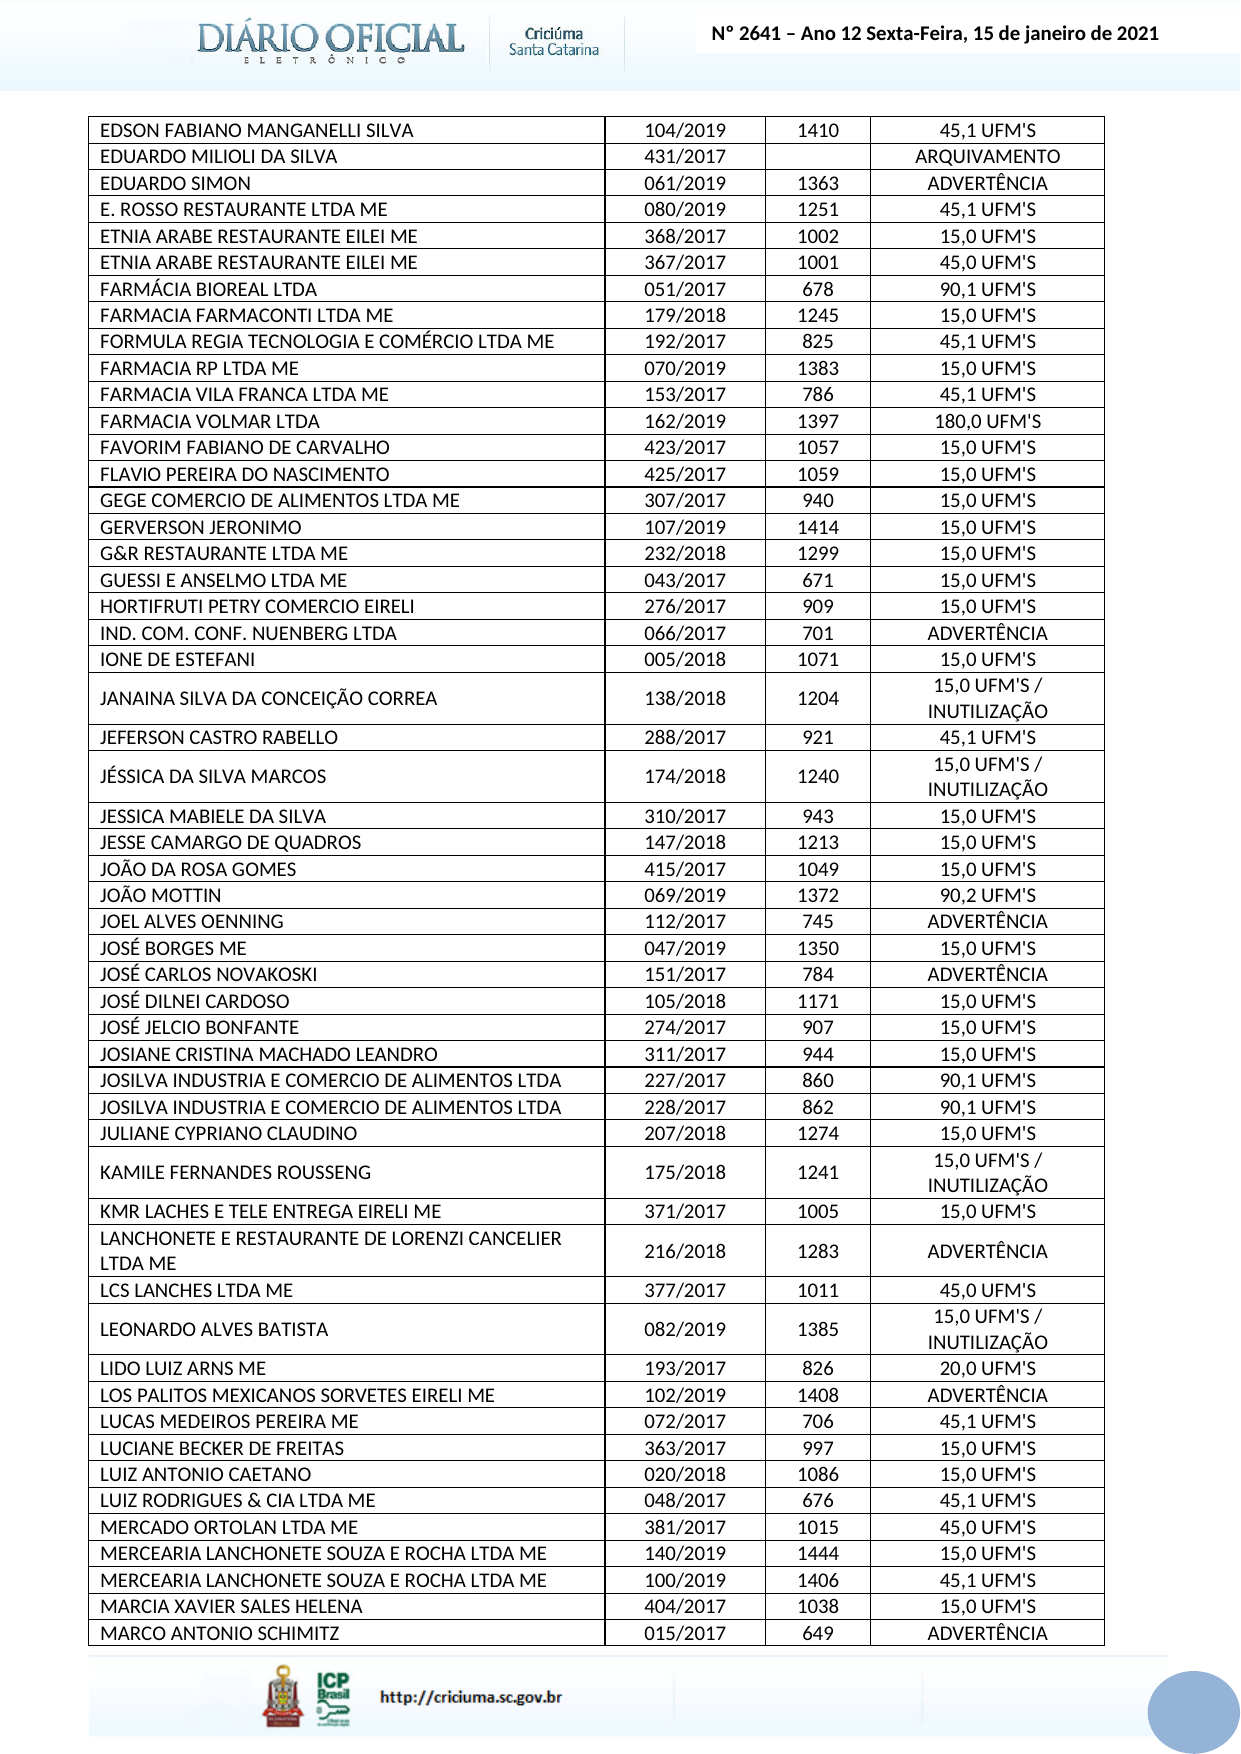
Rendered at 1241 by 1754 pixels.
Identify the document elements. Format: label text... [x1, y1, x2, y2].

table_cell 227/2017 [606, 1068, 765, 1093]
table_cell 080/2019 [606, 196, 765, 222]
table_cell FARMACIA RP LTDA ME [89, 355, 604, 381]
table_cell 151/2017 [606, 962, 765, 987]
table_cell 45,1 UFM'S [871, 382, 1104, 407]
table_cell 1385 [766, 1304, 870, 1354]
table_cell 1001 [766, 249, 870, 275]
table_cell 940 [766, 488, 870, 513]
table_cell 276/2017 [606, 593, 765, 619]
table_cell 943 [766, 803, 870, 828]
table_cell JANAINA SILVA DA CONCEIÇÃO CORREA [89, 673, 604, 723]
table_cell 043/2017 [606, 567, 765, 592]
table_cell 15,0 UFM'S [871, 1041, 1104, 1066]
table_cell 180,0 UFM'S [871, 408, 1104, 433]
table_cell 45,1 UFM'S [871, 117, 1104, 142]
table_cell 1086 [766, 1461, 870, 1487]
table_cell LUIZ RODRIGUES & CIA LTDA ME [89, 1488, 604, 1513]
table_cell JOEL ALVES OENNING [89, 909, 604, 934]
table_cell 45,0 UFM'S [871, 1277, 1104, 1302]
table_cell 15,0 UFM'S [871, 540, 1104, 566]
table_cell ADVERTÊNCIA [871, 170, 1104, 195]
table_cell 1406 [766, 1567, 870, 1592]
table_cell 45,1 UFM'S [871, 1567, 1104, 1592]
table_cell FLAVIO PEREIRA DO NASCIMENTO [89, 461, 604, 486]
table_cell 216/2018 [606, 1225, 765, 1276]
table_cell 701 [766, 620, 870, 645]
table_cell 138/2018 [606, 673, 765, 723]
table_cell 404/2017 [606, 1594, 765, 1619]
table_cell 745 [766, 909, 870, 934]
table_cell JOSÉ BORGES ME [89, 935, 604, 961]
table_cell 061/2019 [606, 170, 765, 195]
table_cell 381/2017 [606, 1514, 765, 1539]
table_cell 15,0 UFM'S [871, 567, 1104, 592]
table_cell JEFERSON CASTRO RABELLO [89, 725, 604, 750]
table_cell 102/2019 [606, 1382, 765, 1407]
table_cell 1049 [766, 856, 870, 881]
table_cell ETNIA ARABE RESTAURANTE EILEI ME [89, 223, 604, 248]
table_cell JULIANE CYPRIANO CLAUDINO [89, 1120, 604, 1146]
table_cell 371/2017 [606, 1199, 765, 1224]
table_cell 909 [766, 593, 870, 619]
table_cell JOSÉ JELCIO BONFANTE [89, 1015, 604, 1040]
table_cell 310/2017 [606, 803, 765, 828]
table_cell ETNIA ARABE RESTAURANTE EILEI ME [89, 249, 604, 275]
table_cell 15,0 UFM'S [871, 514, 1104, 539]
table_cell G&R RESTAURANTE LTDA ME [89, 540, 604, 566]
table_cell 425/2017 [606, 461, 765, 486]
table_cell 907 [766, 1015, 870, 1040]
table_cell 921 [766, 725, 870, 750]
table_cell 860 [766, 1068, 870, 1093]
table_cell 368/2017 [606, 223, 765, 248]
table_cell E. ROSSO RESTAURANTE LTDA ME [89, 196, 604, 222]
table_cell 288/2017 [606, 725, 765, 750]
table_cell 784 [766, 962, 870, 987]
table_cell ADVERTÊNCIA [871, 1225, 1104, 1276]
table_cell ADVERTÊNCIA [871, 909, 1104, 934]
table_cell 45,1 UFM'S [871, 725, 1104, 750]
table_cell 1002 [766, 223, 870, 248]
table_cell 431/2017 [606, 144, 765, 169]
table_cell 1005 [766, 1199, 870, 1224]
table_cell 15,0 UFM'S [871, 803, 1104, 828]
table_cell 1213 [766, 829, 870, 855]
table_cell EDSON FABIANO MANGANELLI SILVA [89, 117, 604, 142]
table_cell 15,0 UFM'S [871, 223, 1104, 248]
table_cell ARQUIVAMENTO [871, 144, 1104, 169]
table_cell 20,0 UFM'S [871, 1355, 1104, 1381]
table_cell FARMACIA VILA FRANCA LTDA ME [89, 382, 604, 407]
table_cell 005/2018 [606, 646, 765, 672]
table_cell [766, 144, 870, 169]
table_cell JESSE CAMARGO DE QUADROS [89, 829, 604, 855]
table_cell 15,0 UFM'S [871, 302, 1104, 328]
table_cell FARMÁCIA BIOREAL LTDA [89, 276, 604, 301]
table_cell LCS LANCHES LTDA ME [89, 1277, 604, 1302]
table_cell 15,0 UFM'S [871, 1435, 1104, 1460]
table_cell 45,0 UFM'S [871, 249, 1104, 275]
table_cell FARMACIA FARMACONTI LTDA ME [89, 302, 604, 328]
table_cell 15,0 UFM'S [871, 829, 1104, 855]
table_cell 179/2018 [606, 302, 765, 328]
table_cell 066/2017 [606, 620, 765, 645]
table_cell 105/2018 [606, 988, 765, 1013]
table_cell 1038 [766, 1594, 870, 1619]
table_cell 1350 [766, 935, 870, 961]
table_cell 826 [766, 1355, 870, 1381]
table_cell 45,1 UFM'S [871, 329, 1104, 354]
table_cell 1363 [766, 170, 870, 195]
table_cell 1071 [766, 646, 870, 672]
table_cell 153/2017 [606, 382, 765, 407]
table_cell ADVERTÊNCIA [871, 1620, 1104, 1645]
table_cell LEONARDO ALVES BATISTA [89, 1304, 604, 1354]
table_cell 15,0 UFM'S [871, 1461, 1104, 1487]
table_cell HORTIFRUTI PETRY COMERCIO EIRELI [89, 593, 604, 619]
table_cell 367/2017 [606, 249, 765, 275]
table_cell 193/2017 [606, 1355, 765, 1381]
table_cell 274/2017 [606, 1015, 765, 1040]
table_cell 15,0 UFM'S [871, 856, 1104, 881]
table_cell EDUARDO SIMON [89, 170, 604, 195]
table_cell 15,0 UFM'S [871, 1594, 1104, 1619]
table_cell 1011 [766, 1277, 870, 1302]
table_cell JOÃO MOTTIN [89, 882, 604, 908]
table_cell 825 [766, 329, 870, 354]
table_cell IONE DE ESTEFANI [89, 646, 604, 672]
table_cell 1299 [766, 540, 870, 566]
table_cell KMR LACHES E TELE ENTREGA EIRELI ME [89, 1199, 604, 1224]
table_cell 706 [766, 1408, 870, 1434]
table_cell 377/2017 [606, 1277, 765, 1302]
table_cell JOSILVA INDUSTRIA E COMERCIO DE ALIMENTOS LTDA [89, 1068, 604, 1093]
table_cell 1245 [766, 302, 870, 328]
table_cell 45,1 UFM'S [871, 1488, 1104, 1513]
table_cell 051/2017 [606, 276, 765, 301]
table_cell 1410 [766, 117, 870, 142]
table_cell 1414 [766, 514, 870, 539]
table_cell 15,0 UFM'S [871, 988, 1104, 1013]
table_cell 015/2017 [606, 1620, 765, 1645]
table_cell JOSILVA INDUSTRIA E COMERCIO DE ALIMENTOS LTDA [89, 1094, 604, 1119]
table_cell 15,0 UFM'S / INUTILIZAÇÃO [871, 1304, 1104, 1354]
table_cell 671 [766, 567, 870, 592]
table_cell 15,0 UFM'S [871, 461, 1104, 486]
table_cell 307/2017 [606, 488, 765, 513]
table_cell IND. COM. CONF. NUENBERG LTDA [89, 620, 604, 645]
table_cell 15,0 UFM'S [871, 355, 1104, 381]
table_cell 15,0 UFM'S [871, 1199, 1104, 1224]
table_cell 15,0 UFM'S [871, 435, 1104, 460]
table_cell 423/2017 [606, 435, 765, 460]
table_cell 107/2019 [606, 514, 765, 539]
table_cell ADVERTÊNCIA [871, 1382, 1104, 1407]
table_cell 104/2019 [606, 117, 765, 142]
table_cell 1383 [766, 355, 870, 381]
table_cell 207/2018 [606, 1120, 765, 1146]
table_cell 1204 [766, 673, 870, 723]
table_cell 112/2017 [606, 909, 765, 934]
table_cell GUESSI E ANSELMO LTDA ME [89, 567, 604, 592]
table_cell 862 [766, 1094, 870, 1119]
table_cell 415/2017 [606, 856, 765, 881]
table_cell 1057 [766, 435, 870, 460]
table_cell 15,0 UFM'S [871, 488, 1104, 513]
table_cell JESSICA MABIELE DA SILVA [89, 803, 604, 828]
table_cell LUCAS MEDEIROS PEREIRA ME [89, 1408, 604, 1434]
table_cell 15,0 UFM'S [871, 593, 1104, 619]
table_cell 15,0 UFM'S [871, 646, 1104, 672]
table_cell 1444 [766, 1541, 870, 1566]
table_cell 311/2017 [606, 1041, 765, 1066]
table_cell MARCIA XAVIER SALES HELENA [89, 1594, 604, 1619]
table_cell JÉSSICA DA SILVA MARCOS [89, 751, 604, 802]
table_cell LIDO LUIZ ARNS ME [89, 1355, 604, 1381]
table_cell 162/2019 [606, 408, 765, 433]
table_cell 147/2018 [606, 829, 765, 855]
table_cell 072/2017 [606, 1408, 765, 1434]
table_cell MERCEARIA LANCHONETE SOUZA E ROCHA LTDA ME [89, 1541, 604, 1566]
table_cell 45,1 UFM'S [871, 196, 1104, 222]
table_cell 1240 [766, 751, 870, 802]
table_cell JOSIANE CRISTINA MACHADO LEANDRO [89, 1041, 604, 1066]
table_cell 15,0 UFM'S [871, 935, 1104, 961]
table_cell 082/2019 [606, 1304, 765, 1354]
table_cell 45,0 UFM'S [871, 1514, 1104, 1539]
table_cell 070/2019 [606, 355, 765, 381]
table_cell 1251 [766, 196, 870, 222]
table_cell 1059 [766, 461, 870, 486]
table_cell 192/2017 [606, 329, 765, 354]
table_cell 944 [766, 1041, 870, 1066]
table_cell 15,0 UFM'S / INUTILIZAÇÃO [871, 751, 1104, 802]
table_cell FARMACIA VOLMAR LTDA [89, 408, 604, 433]
table_cell 997 [766, 1435, 870, 1460]
table_cell 15,0 UFM'S [871, 1120, 1104, 1146]
table_cell KAMILE FERNANDES ROUSSENG [89, 1147, 604, 1198]
table_cell 15,0 UFM'S [871, 1015, 1104, 1040]
table_cell ADVERTÊNCIA [871, 962, 1104, 987]
table_cell JOSÉ CARLOS NOVAKOSKI [89, 962, 604, 987]
table_cell 175/2018 [606, 1147, 765, 1198]
table_cell 786 [766, 382, 870, 407]
table_cell 676 [766, 1488, 870, 1513]
table_cell GERVERSON JERONIMO [89, 514, 604, 539]
table_cell 15,0 UFM'S [871, 1541, 1104, 1566]
table_cell 45,1 UFM'S [871, 1408, 1104, 1434]
table_cell LANCHONETE E RESTAURANTE DE LORENZI CANCELIER LTDA ME [89, 1225, 604, 1276]
table_cell 1408 [766, 1382, 870, 1407]
table_cell 1397 [766, 408, 870, 433]
table_cell 228/2017 [606, 1094, 765, 1119]
table_cell 1241 [766, 1147, 870, 1198]
table_cell 649 [766, 1620, 870, 1645]
table_cell LUCIANE BECKER DE FREITAS [89, 1435, 604, 1460]
table_cell MARCO ANTONIO SCHIMITZ [89, 1620, 604, 1645]
table_cell 1283 [766, 1225, 870, 1276]
table_cell 90,1 UFM'S [871, 1094, 1104, 1119]
table_cell 174/2018 [606, 751, 765, 802]
table_cell 048/2017 [606, 1488, 765, 1513]
table_cell FORMULA REGIA TECNOLOGIA E COMÉRCIO LTDA ME [89, 329, 604, 354]
table_cell MERCEARIA LANCHONETE SOUZA E ROCHA LTDA ME [89, 1567, 604, 1592]
table_cell 15,0 UFM'S / INUTILIZAÇÃO [871, 673, 1104, 723]
table_cell 15,0 UFM'S / INUTILIZAÇÃO [871, 1147, 1104, 1198]
table_cell 363/2017 [606, 1435, 765, 1460]
table_cell 232/2018 [606, 540, 765, 566]
table_cell 140/2019 [606, 1541, 765, 1566]
table_cell 90,1 UFM'S [871, 1068, 1104, 1093]
table_cell GEGE COMERCIO DE ALIMENTOS LTDA ME [89, 488, 604, 513]
table_cell FAVORIM FABIANO DE CARVALHO [89, 435, 604, 460]
table_cell 1372 [766, 882, 870, 908]
table_cell LOS PALITOS MEXICANOS SORVETES EIRELI ME [89, 1382, 604, 1407]
table_cell 069/2019 [606, 882, 765, 908]
table_cell 1015 [766, 1514, 870, 1539]
table_cell 100/2019 [606, 1567, 765, 1592]
table_cell 1171 [766, 988, 870, 1013]
table_cell 1274 [766, 1120, 870, 1146]
table_cell 90,2 UFM'S [871, 882, 1104, 908]
table_cell JOÃO DA ROSA GOMES [89, 856, 604, 881]
table_cell 90,1 UFM'S [871, 276, 1104, 301]
table_cell 020/2018 [606, 1461, 765, 1487]
table_cell JOSÉ DILNEI CARDOSO [89, 988, 604, 1013]
table_cell 678 [766, 276, 870, 301]
table_cell LUIZ ANTONIO CAETANO [89, 1461, 604, 1487]
table_cell EDUARDO MILIOLI DA SILVA [89, 144, 604, 169]
table_cell ADVERTÊNCIA [871, 620, 1104, 645]
table_cell 047/2019 [606, 935, 765, 961]
table_cell MERCADO ORTOLAN LTDA ME [89, 1514, 604, 1539]
